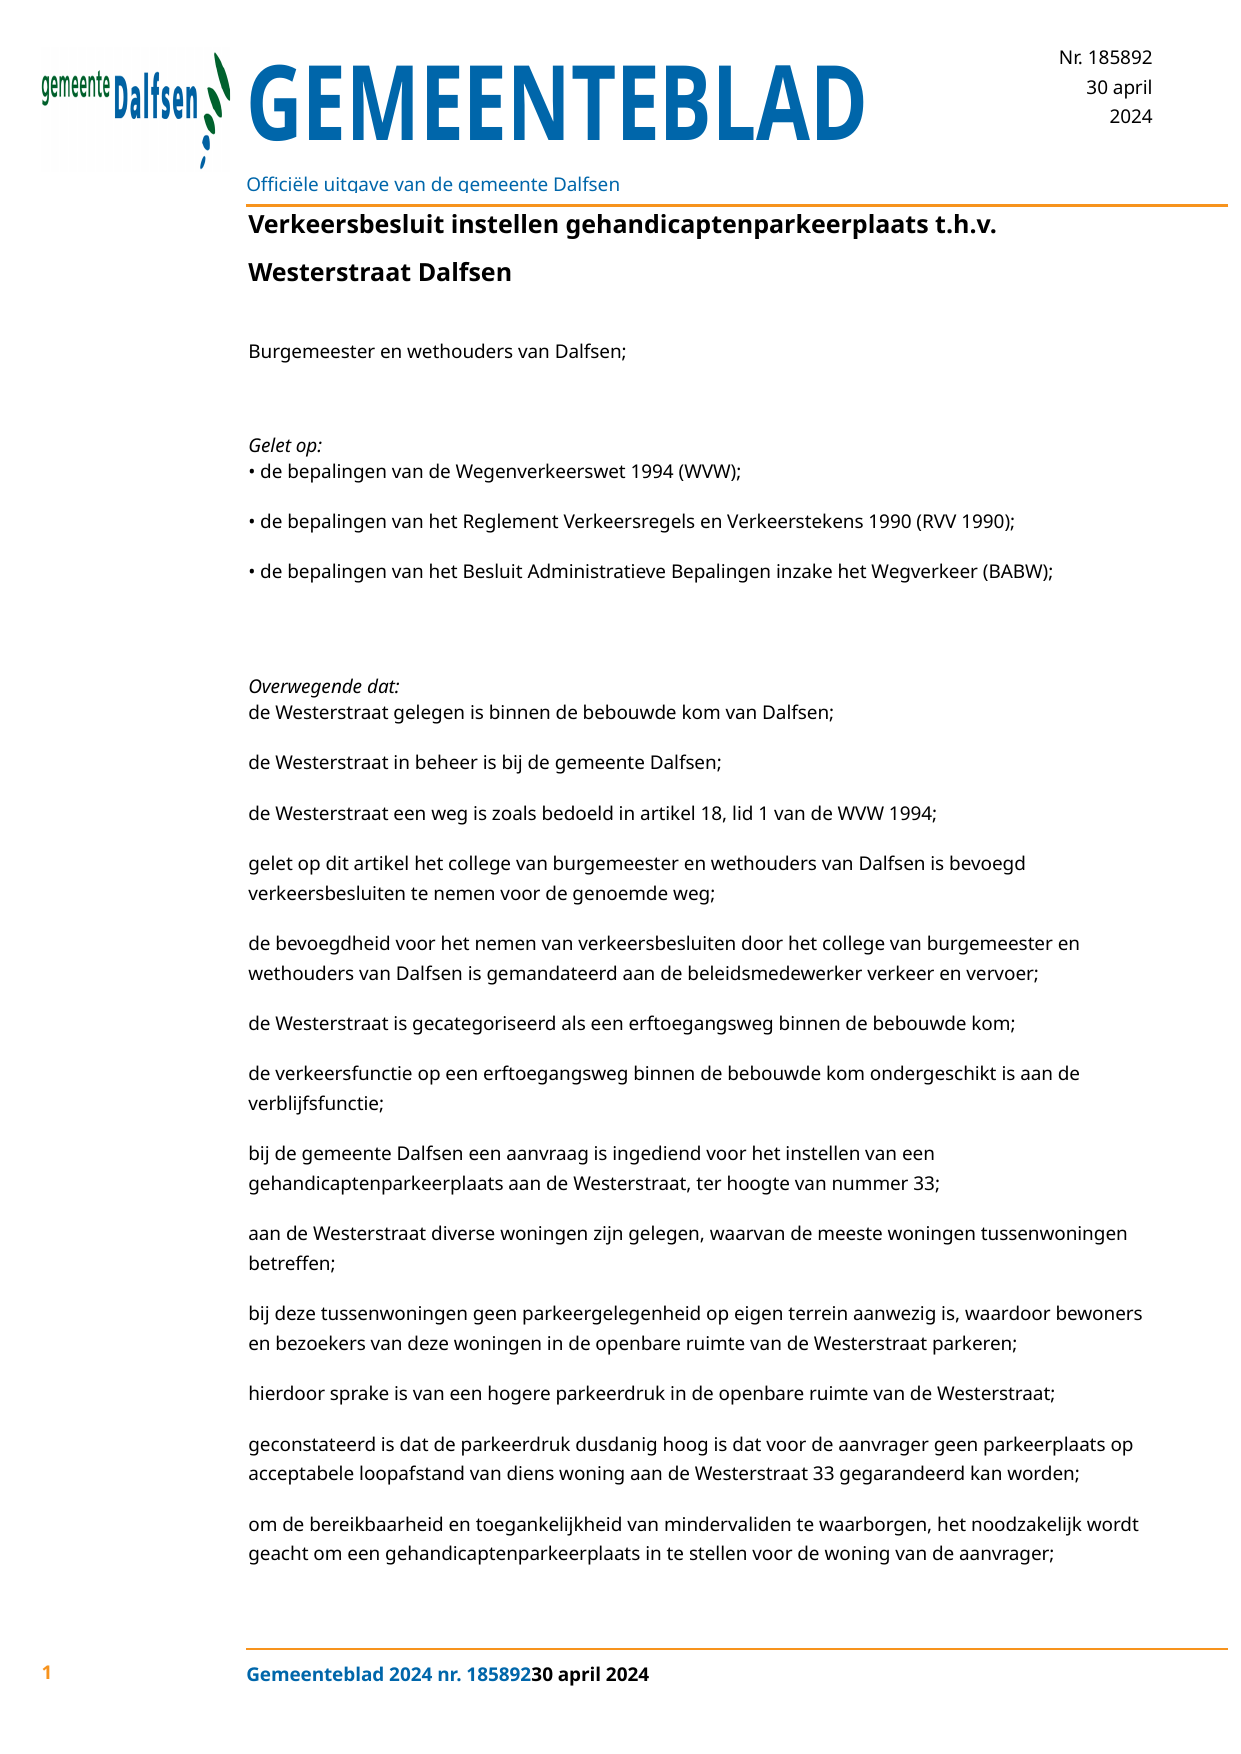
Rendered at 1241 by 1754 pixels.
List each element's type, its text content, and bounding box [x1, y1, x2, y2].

text de Westerstraat gelegen is binnen de bebouwde kom van Dalfsen; [248, 699, 1152, 724]
text hierdoor sprake is van een hogere parkeerdruk in de openbare ruimte van de Westerstraat; [248, 1381, 1152, 1406]
text gelet op dit artikel het college van burgemeester en wethouders van Dalfsen is bevoegd verkeersbesluiten te nemen voor de genoemde weg; [248, 850, 1152, 905]
text Verkeersbesluit instellen gehandicaptenparkeerplaats t.h.v. Westerstraat Dalfsen [248, 207, 1152, 288]
text Gelet op: [248, 432, 1152, 458]
text de Westerstraat is gecategoriseerd als een erftoegangsweg binnen de bebouwde kom; [248, 1010, 1152, 1036]
text de bevoegdheid voor het nemen van verkeersbesluiten door het college van burgemeester en wethouders van Dalfsen is gemandateerd aan de beleidsmedewerker verkeer en vervoer; [248, 930, 1152, 985]
text • de bepalingen van het Reglement Verkeersregels en Verkeerstekens 1990 (RVV 1990); [248, 508, 1152, 534]
text de Westerstraat een weg is zoals bedoeld in artikel 18, lid 1 van de WVW 1994; [248, 800, 1152, 825]
text bij de gemeente Dalfsen een aanvraag is ingediend voor het instellen van een gehandicaptenparkeerplaats aan de Westerstraat, ter hoogte van nummer 33; [248, 1141, 1152, 1196]
text geconstateerd is dat de parkeerdruk dusdanig hoog is dat voor de aanvrager geen parkeerplaats op acceptabele loopafstand van diens woning aan de Westerstraat 33 gegarandeerd kan worden; [248, 1431, 1152, 1486]
text aan de Westerstraat diverse woningen zijn gelegen, waarvan de meeste woningen tussenwoningen betreffen; [248, 1221, 1152, 1276]
text • de bepalingen van de Wegenverkeerswet 1994 (WVW); [248, 458, 1152, 484]
text • de bepalingen van het Besluit Administratieve Bepalingen inzake het Wegverkeer (BABW); [248, 559, 1152, 584]
text de Westerstraat in beheer is bij de gemeente Dalfsen; [248, 749, 1152, 775]
picture [41, 47, 231, 172]
text om de bereikbaarheid en toegankelijkheid van mindervaliden te waarborgen, het noodzakelijk wordt geacht om een gehandicaptenparkeerplaats in te stellen voor de woning van de aanvrager; [248, 1511, 1152, 1566]
text Overwegende dat: [248, 673, 1152, 699]
text Burgemeester en wethouders van Dalfsen; [248, 339, 1152, 364]
text bij deze tussenwoningen geen parkeergelegenheid op eigen terrein aanwezig is, waardoor bewoners en bezoekers van deze woningen in de openbare ruimte van de Westerstraat parkeren; [248, 1301, 1152, 1356]
text de verkeersfunctie op een erftoegangsweg binnen de bebouwde kom ondergeschikt is aan de verblijfsfunctie; [248, 1061, 1152, 1116]
